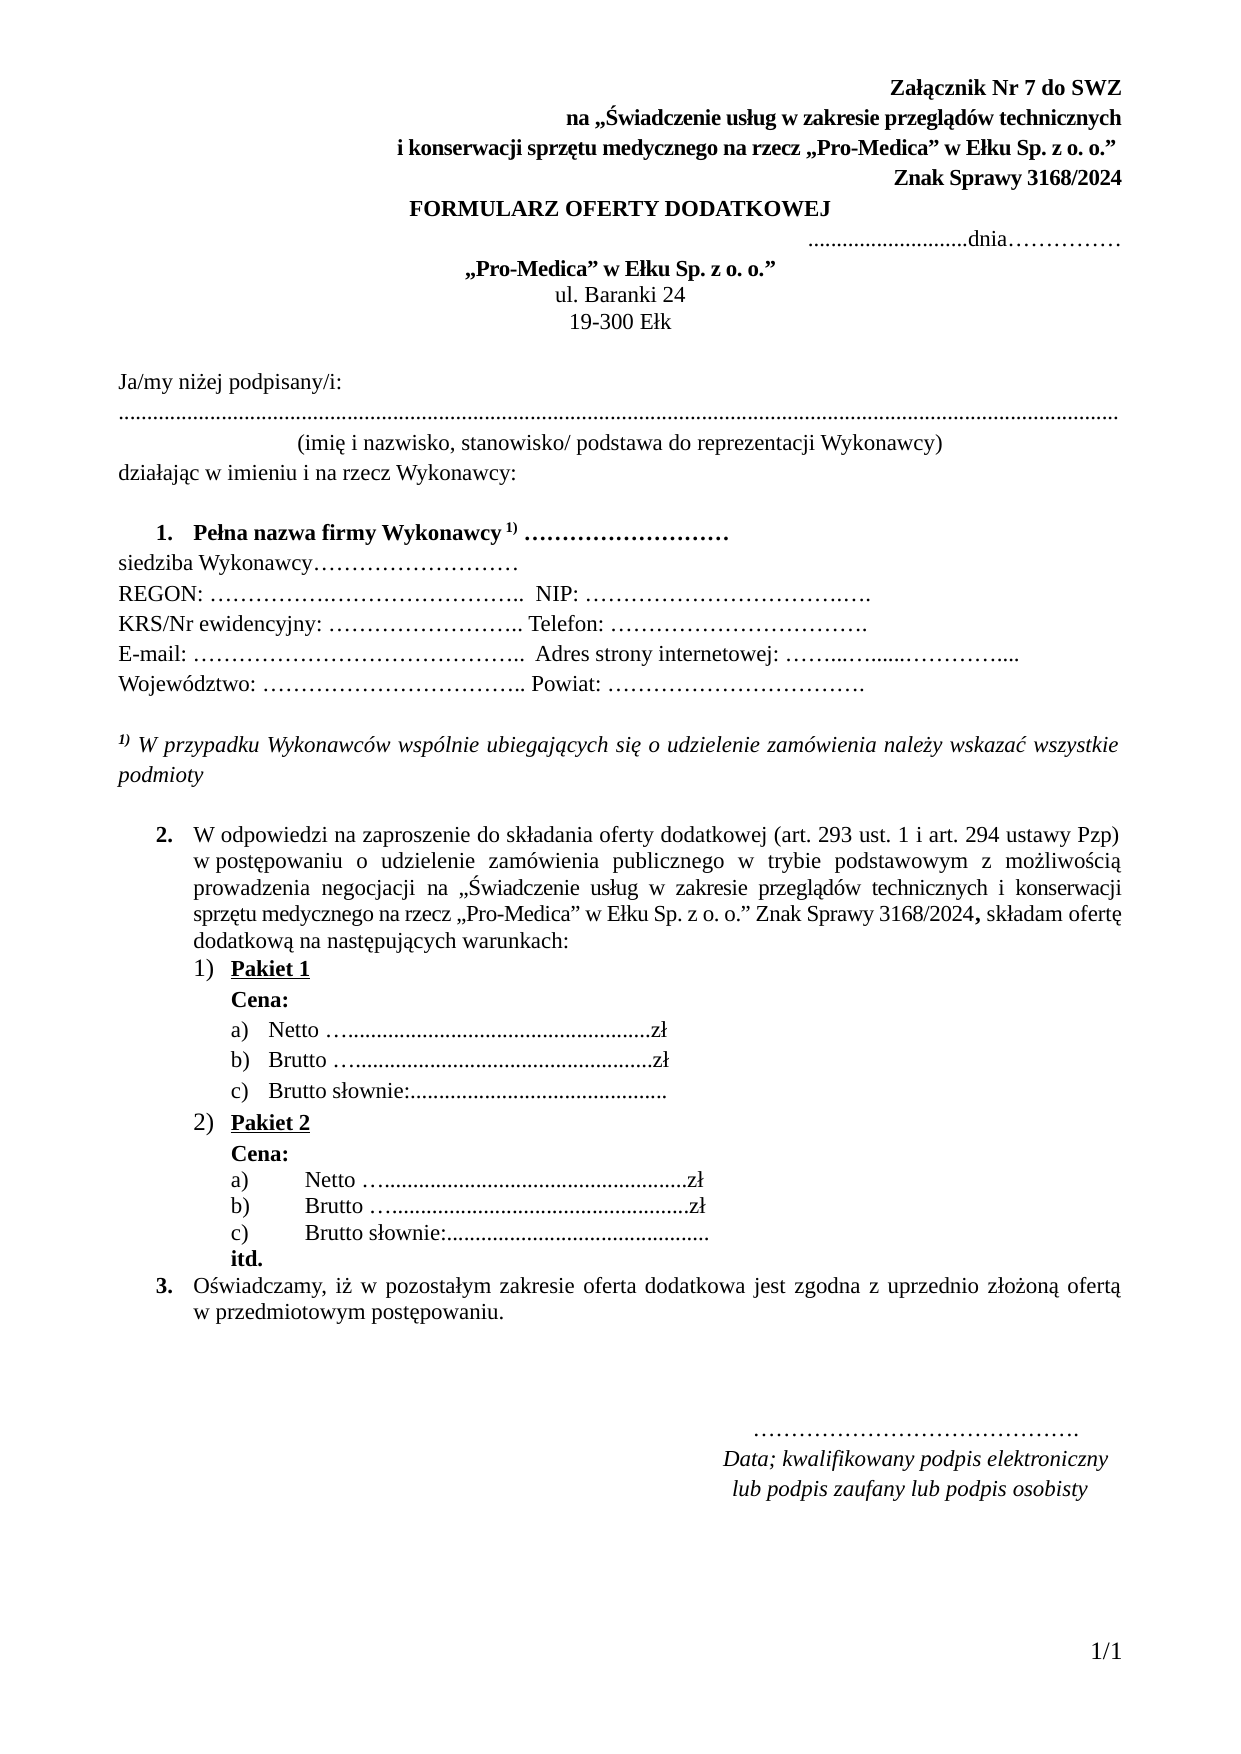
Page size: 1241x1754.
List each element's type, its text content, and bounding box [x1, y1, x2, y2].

text Załącznik Nr 7 do SWZ [118, 74, 1122, 100]
text itd. [231, 1245, 1122, 1272]
text E-mail: …………………………………….. Adres strony internetowej: ……...…......………….... [118, 640, 1122, 666]
text a) Netto ….....................................................zł [231, 1166, 1122, 1193]
text ……………………………………. [709, 1415, 1122, 1441]
text Cena: [231, 986, 1122, 1012]
text Województwo: …………………………….. Powiat: ……………………………. [118, 670, 1122, 697]
text ul. Baranki 24 [118, 281, 1122, 308]
text 19-300 Ełk [118, 308, 1122, 334]
list Brutto …....................................................zł [231, 1046, 1122, 1073]
list W odpowiedzi na zaproszenie do składania oferty dodatkowej (art. 293 ust. 1 i art. 294 ustawy Pzp) w postępowaniu o udzielenie zamówienia publicznego w trybie podstawowym z możliwością prowadzenia negocjacji na „Świadczenie usług w zakresie przeglądów technicznych i konserwacji sprzętu medycznego na rzecz „Pro-Medica” w Ełku Sp. z o. o.” Znak Sprawy 3168/2024, składam ofertę dodatkową na następujących warunkach: [156, 821, 1122, 953]
text Cena: [231, 1140, 1122, 1166]
list Pakiet 2 [193, 1107, 1122, 1136]
list Pełna nazwa firmy Wykonawcy 1) ……………………… [156, 519, 1122, 546]
list Pakiet 1 [193, 953, 1122, 982]
list Brutto słownie:............................................. [231, 1077, 1122, 1103]
text i konserwacji sprzętu medycznego na rzecz „Pro-Medica” w Ełku Sp. z o. o.” [118, 134, 1122, 161]
text (imię i nazwisko, stanowisko/ podstawa do reprezentacji Wykonawcy) [118, 428, 1122, 455]
text Znak Sprawy 3168/2024 [118, 164, 1122, 191]
text działając w imieniu i na rzecz Wykonawcy: [118, 459, 1122, 485]
text FORMULARZ OFERTY DODATKOWEJ [118, 194, 1122, 221]
text KRS/Nr ewidencyjny: …………………….. Telefon: ……………………………. [118, 610, 1122, 636]
text „Pro-Medica” w Ełku Sp. z o. o.” [118, 255, 1122, 281]
text ............................dnia…………… [118, 225, 1122, 251]
text b) Brutto …....................................................zł [231, 1193, 1122, 1219]
text Ja/my niżej podpisany/i: [118, 368, 1122, 394]
text na „Świadczenie usług w zakresie przeglądów technicznych [118, 104, 1122, 130]
text REGON: …………….…………………….. NIP: …………………………….…. [118, 579, 1122, 606]
text c) Brutto słownie:.............................................. [231, 1219, 1122, 1245]
text 1) W przypadku Wykonawców wspólnie ubiegających się o udzielenie zamówienia należy wskazać wszystkie podmioty [118, 731, 1122, 787]
text Data; kwalifikowany podpis elektroniczny lub podpis zaufany lub podpis osobisty [266, 1445, 1122, 1502]
text ............................................................................................................................................................................... [118, 398, 1122, 425]
text siedziba Wykonawcy……………………… [118, 549, 1122, 576]
list Oświadczamy, iż w pozostałym zakresie oferta dodatkowa jest zgodna z uprzednio złożoną ofertą w przedmiotowym postępowaniu. [156, 1272, 1122, 1324]
list Netto ….....................................................zł [231, 1016, 1122, 1043]
